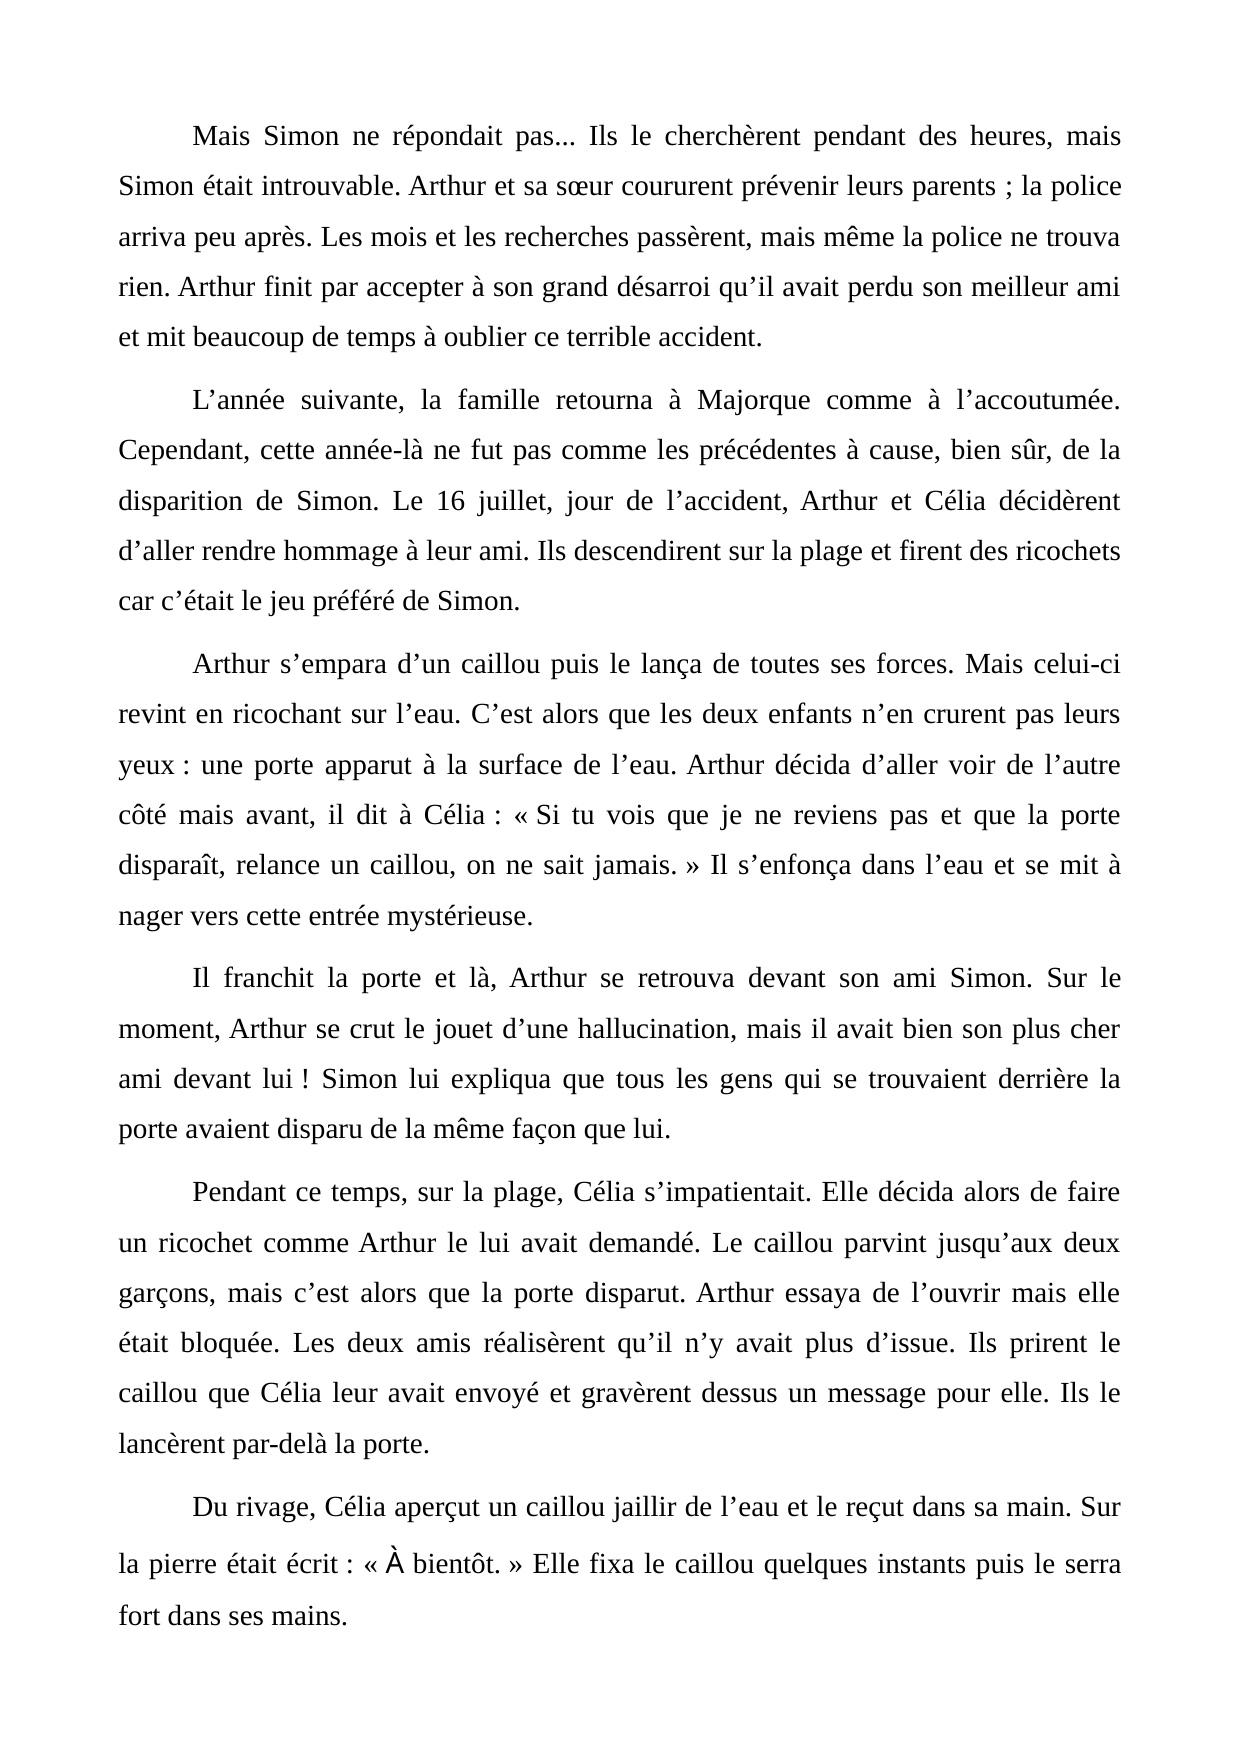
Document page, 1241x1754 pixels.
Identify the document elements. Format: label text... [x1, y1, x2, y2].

text L’année suivante, la famille retourna à Majorque comme à l’accoutumée. Cependant, cette année-là ne fut pas comme les précédentes à cause, bien sûr, de la disparition de Simon. Le 16 juillet, jour de l’accident, Arthur et Célia décidèrent d’aller rendre hommage à leur ami. Ils descendirent sur la plage et firent des ricochets car c’était le jeu préféré de Simon. [118, 382, 1122, 617]
text Arthur s’empara d’un caillou puis le lança de toutes ses forces. Mais celui-ci revint en ricochant sur l’eau. C’est alors que les deux enfants n’en crurent pas leurs yeux : une porte apparut à la surface de l’eau. Arthur décida d’aller voir de l’autre côté mais avant, il dit à Célia : « Si tu vois que je ne reviens pas et que la porte disparaît, relance un caillou, on ne sait jamais. » Il s’enfonça dans l’eau et se mit à nager vers cette entrée mystérieuse. [118, 646, 1122, 931]
text Pendant ce temps, sur la plage, Célia s’impatientait. Elle décida alors de faire un ricochet comme Arthur le lui avait demandé. Le caillou parvint jusqu’aux deux garçons, mais c’est alors que la porte disparut. Arthur essaya de l’ouvrir mais elle était bloquée. Les deux amis réalisèrent qu’il n’y avait plus d’issue. Ils prirent le caillou que Célia leur avait envoyé et gravèrent dessus un message pour elle. Ils le lancèrent par-delà la porte. [118, 1174, 1122, 1459]
text Il franchit la porte et là, Arthur se retrouva devant son ami Simon. Sur le moment, Arthur se crut le jouet d’une hallucination, mais il avait bien son plus cher ami devant lui ! Simon lui expliqua que tous les gens qui se trouvaient derrière la porte avaient disparu de la même façon que lui. [118, 961, 1122, 1145]
text Du rivage, Célia aperçut un caillou jaillir de l’eau et le reçut dans sa main. Sur la pierre était écrit : « À bientôt. » Elle fixa le caillou quelques instants puis le serra fort dans ses mains. [118, 1489, 1122, 1632]
text Mais Simon ne répondait pas... Ils le cherchèrent pendant des heures, mais Simon était introuvable. Arthur et sa sœur coururent prévenir leurs parents ; la police arriva peu après. Les mois et les recherches passèrent, mais même la police ne trouva rien. Arthur finit par accepter à son grand désarroi qu’il avait perdu son meilleur ami et mit beaucoup de temps à oublier ce terrible accident. [118, 118, 1122, 353]
